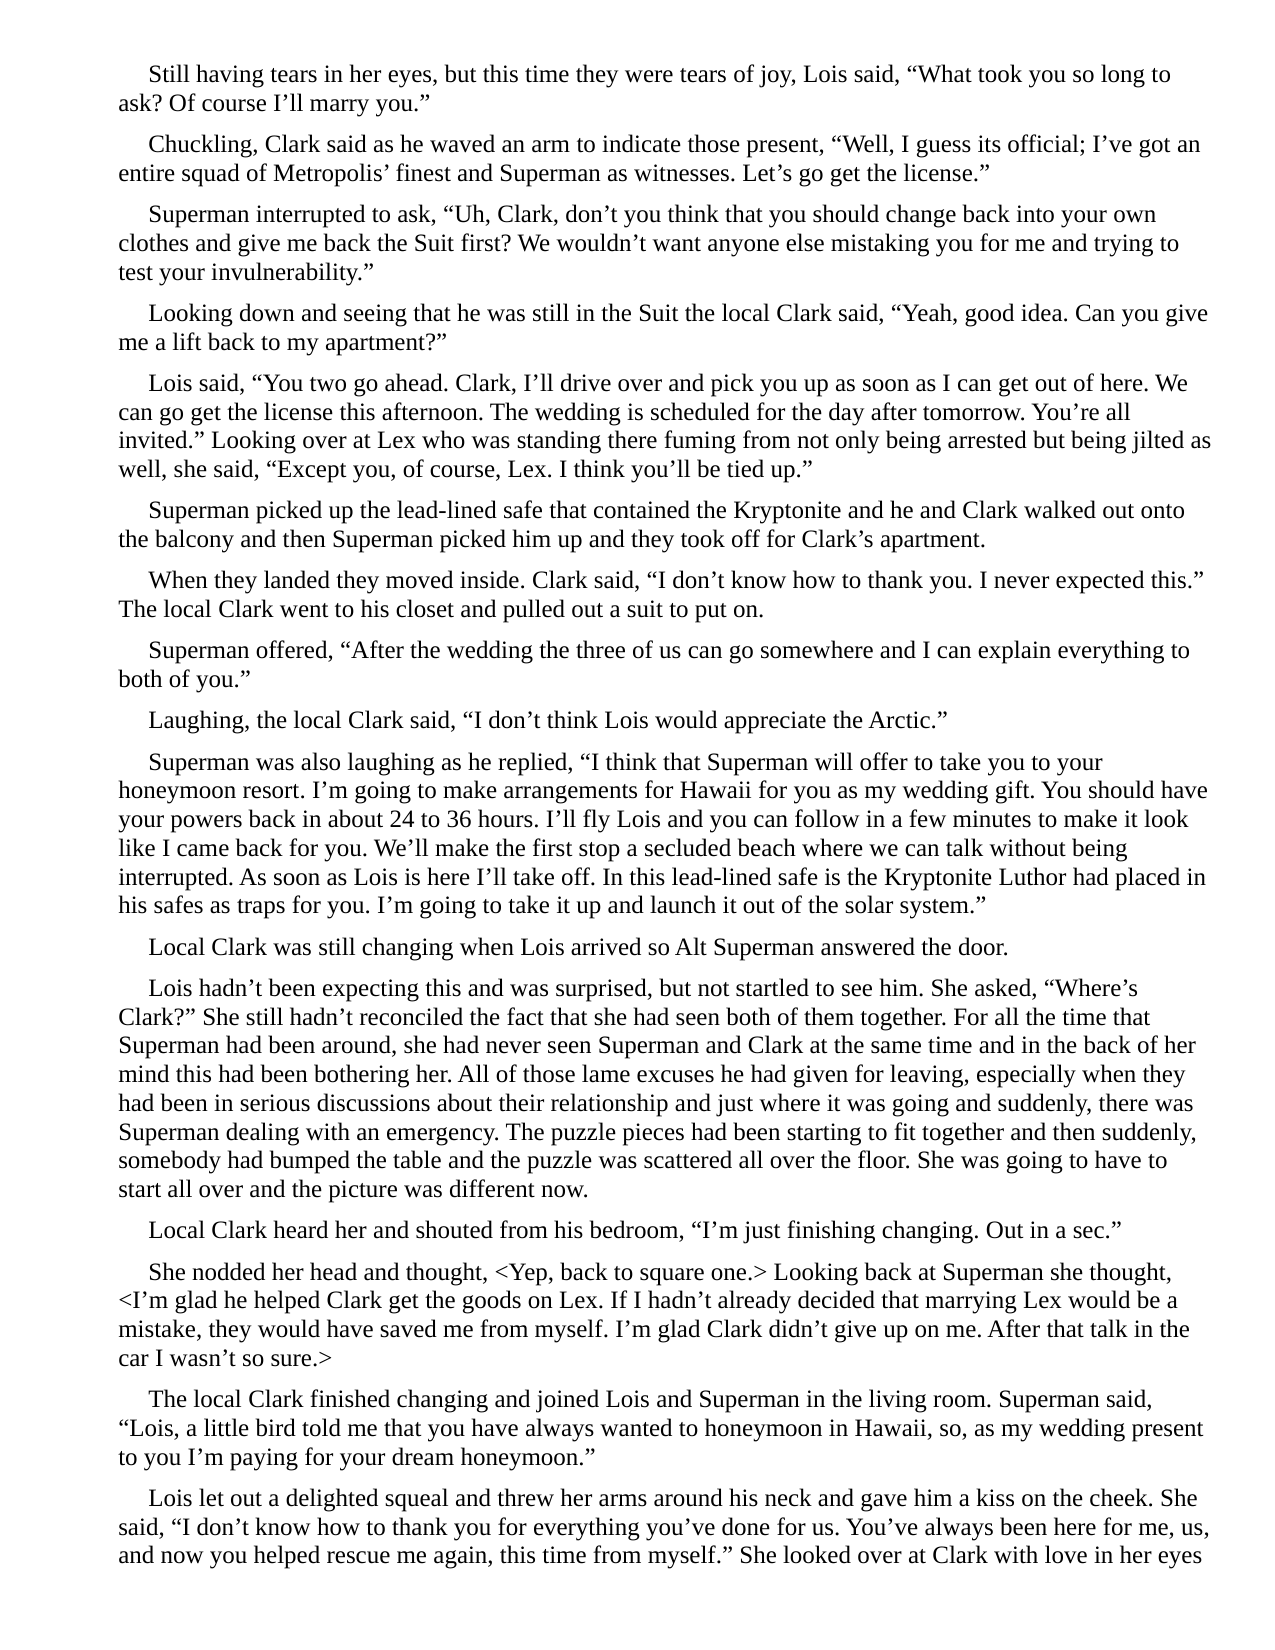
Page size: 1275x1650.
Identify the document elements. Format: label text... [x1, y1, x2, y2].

text She nodded her head and thought, <Yep, back to square one.> Looking back at Superman she thought, <I’m glad he helped Clark get the goods on Lex. If I hadn’t already decided that marrying Lex would be a mistake, they would have saved me from myself. I’m glad Clark didn’t give up on me. After that talk in the car I wasn’t so sure.> [118, 1257, 1216, 1372]
text Superman was also laughing as he replied, “I think that Superman will offer to take you to your honeymoon resort. I’m going to make arrangements for Hawaii for you as my wedding gift. You should have your powers back in about 24 to 36 hours. I’ll fly Lois and you can follow in a few minutes to make it look like I came back for you. We’ll make the first stop a secluded beach where we can talk without being interrupted. As soon as Lois is here I’ll take off. In this lead-lined safe is the Kryptonite Luthor had placed in his safes as traps for you. I’m going to take it up and launch it out of the solar system.” [118, 747, 1216, 919]
text Local Clark was still changing when Lois arrived so Alt Superman answered the door. [118, 932, 1216, 960]
text Chuckling, Clark said as he waved an arm to indicate those present, “Well, I guess its official; I’ve got an entire squad of Metropolis’ finest and Superman as witnesses. Let’s go get the license.” [118, 129, 1216, 187]
text Lois said, “You two go ahead. Clark, I’ll drive over and pick you up as soon as I can get out of here. We can go get the license this afternoon. The wedding is scheduled for the day after tomorrow. You’re all invited.” Looking over at Lex who was standing there fuming from not only being arrested but being jilted as well, she said, “Except you, of course, Lex. I think you’ll be tied up.” [118, 368, 1216, 483]
text Superman interrupted to ask, “Uh, Clark, don’t you think that you should change back into your own clothes and give me back the Suit first? We wouldn’t want anyone else mistaking you for me and trying to test your invulnerability.” [118, 199, 1216, 285]
text The local Clark finished changing and joined Lois and Superman in the living room. Superman said, “Lois, a little bird told me that you have always wanted to honeymoon in Hawaii, so, as my wedding present to you I’m paying for your dream honeymoon.” [118, 1384, 1216, 1470]
text Lois hadn’t been expecting this and was surprised, but not startled to see him. She asked, “Where’s Clark?” She still hadn’t reconciled the fact that she had seen both of them together. For all the time that Superman had been around, she had never seen Superman and Clark at the same time and in the back of her mind this had been bothering her. All of those lame excuses he had given for leaving, especially when they had been in serious discussions about their relationship and just where it was going and suddenly, there was Superman dealing with an emergency. The puzzle pieces had been starting to fit together and then suddenly, somebody had bumped the table and the puzzle was scattered all over the floor. She was going to have to start all over and the picture was different now. [118, 973, 1216, 1203]
text Local Clark heard her and shouted from his bedroom, “I’m just finishing changing. Out in a sec.” [118, 1215, 1216, 1244]
text Lois let out a delighted squeal and threw her arms around his neck and gave him a kiss on the cheek. She said, “I don’t know how to thank you for everything you’ve done for us. You’ve always been here for me, us, and now you helped rescue me again, this time from myself.” She looked over at Clark with love in her eyes [118, 1483, 1216, 1569]
text Superman picked up the lead-lined safe that contained the Kryptonite and he and Clark walked out onto the balcony and then Superman picked him up and they took off for Clark’s apartment. [118, 495, 1216, 553]
text Looking down and seeing that he was still in the Suit the local Clark said, “Yeah, good idea. Can you give me a lift back to my apartment?” [118, 298, 1216, 355]
text Superman offered, “After the wedding the three of us can go somewhere and I can explain everything to both of you.” [118, 635, 1216, 693]
text Laughing, the local Clark said, “I don’t think Lois would appreciate the Arctic.” [118, 705, 1216, 734]
text Still having tears in her eyes, but this time they were tears of joy, Lois said, “What took you so long to ask? Of course I’ll marry you.” [118, 59, 1216, 117]
text When they landed they moved inside. Clark said, “I don’t know how to thank you. I never expected this.” The local Clark went to his closet and pulled out a suit to put on. [118, 565, 1216, 623]
